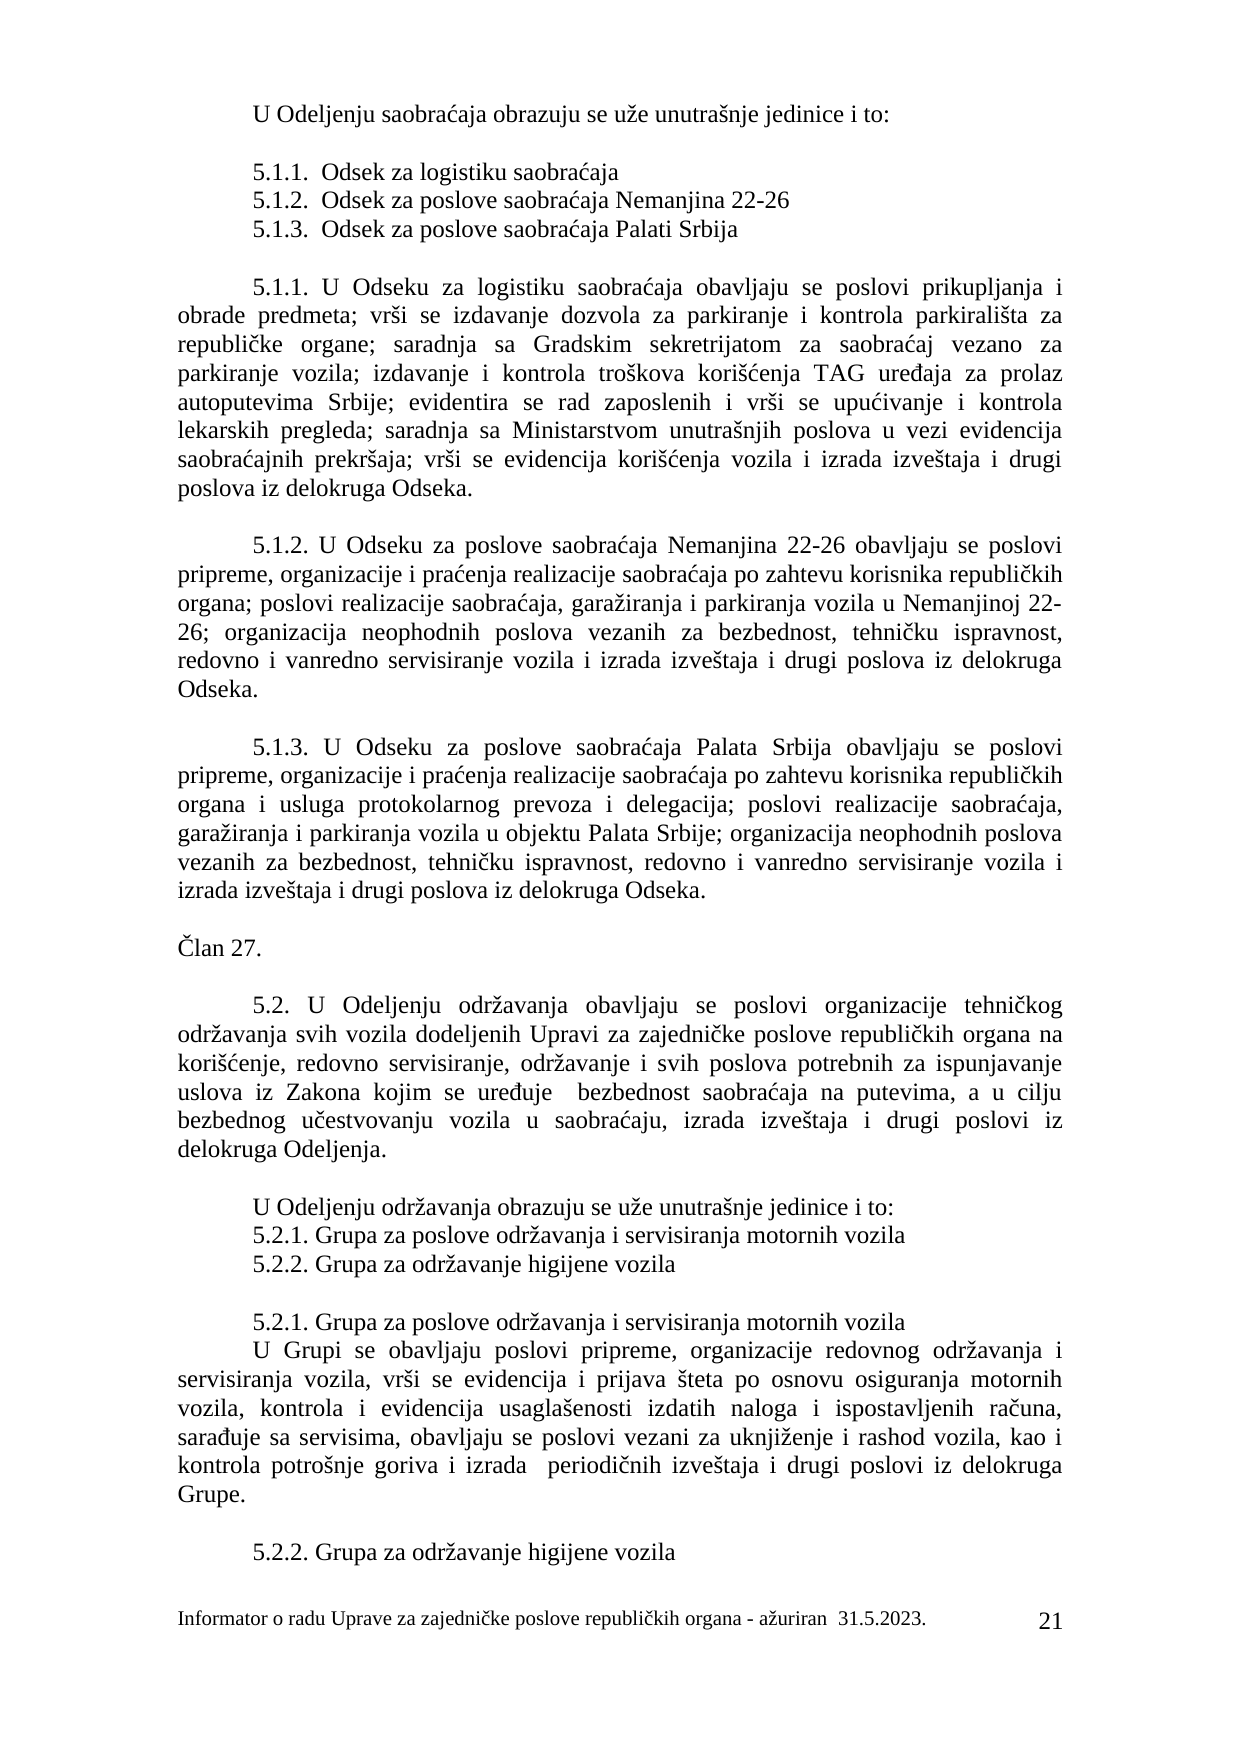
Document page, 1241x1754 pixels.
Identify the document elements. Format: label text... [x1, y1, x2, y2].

text 5.2.2. Grupa za održavanje higijene vozila [177, 1537, 1063, 1565]
text 5.1.1. U Odseku za logistiku saobraćaja obavljaju se poslovi prikupljanja i obrade predmeta; vrši se izdavanje dozvola za parkiranje i kontrola parkirališta za republičke organe; saradnja sa Gradskim sekretrijatom za saobraćaj vezano za parkiranje vozila; izdavanje i kontrola troškova korišćenja TAG uređaja za prolaz autoputevima Srbije; evidentira se rad zaposlenih i vrši se upućivanje i kontrola lekarskih pregleda; saradnja sa Ministarstvom unutrašnjih poslova u vezi evidencija saobraćajnih prekršaja; vrši se evidencija korišćenja vozila i izrada izveštaja i drugi poslova iz delokruga Odseka. [177, 272, 1063, 502]
text 5.2.1. Grupa za poslove održavanja i servisiranja motornih vozila [177, 1220, 1063, 1249]
text U Odeljenju održavanja obrazuju se uže unutrašnje jedinice i to: [177, 1192, 1063, 1220]
text 5.1.2. Odsek za poslove saobraćaja Nemanjina 22-26 [177, 185, 1063, 214]
text U Grupi se obavljaju poslovi pripreme, organizacije redovnog održavanja i servisiranja vozila, vrši se evidencija i prijava šteta po osnovu osiguranja motornih vozila, kontrola i evidencija usaglašenosti izdatih naloga i ispostavljenih računa, sarađuje sa servisima, obavljaju se poslovi vezani za uknjiženje i rashod vozila, kao i kontrola potrošnje goriva i izrada periodičnih izveštaja i drugi poslovi iz delokruga Grupe. [177, 1335, 1063, 1508]
text 5.2.2. Grupa za održavanje higijene vozila [177, 1249, 1063, 1278]
text 5.1.3. U Odseku za poslove saobraćaja Palata Srbija obavljaju se poslovi pripreme, organizacije i praćenja realizacije saobraćaja po zahtevu korisnika republičkih organa i usluga protokolarnog prevoza i delegacija; poslovi realizacije saobraćaja, garažiranja i parkiranja vozila u objektu Palata Srbije; organizacija neophodnih poslova vezanih za bezbednost, tehničku ispravnost, redovno i vanredno servisiranje vozila i izrada izveštaja i drugi poslova iz delokruga Odseka. [177, 732, 1063, 904]
text Član 27. [177, 933, 1063, 962]
text U Odeljenju saobraćaja obrazuju se uže unutrašnje jedinice i to: [177, 99, 1063, 128]
text 5.2.1. Grupa za poslove održavanja i servisiranja motornih vozila [177, 1307, 1063, 1335]
text 5.2. U Odeljenju održavanja obavljaju se poslovi organizacije tehničkog održavanja svih vozila dodeljenih Upravi za zajedničke poslove republičkih organa na korišćenje, redovno servisiranje, održavanje i svih poslova potrebnih za ispunjavanje uslova iz Zakona kojim se uređuje bezbednost saobraćaja na putevima, a u cilju bezbednog učestvovanju vozila u saobraćaju, izrada izveštaja i drugi poslovi iz delokruga Odeljenja. [177, 990, 1063, 1163]
text 5.1.1. Odsek za logistiku saobraćaja [177, 157, 1063, 185]
text 5.1.2. U Odseku za poslove saobraćaja Nemanjina 22-26 obavljaju se poslovi pripreme, organizacije i praćenja realizacije saobraćaja po zahtevu korisnika republičkih organa; poslovi realizacije saobraćaja, garažiranja i parkiranja vozila u Nemanjinoj 22-26; organizacija neophodnih poslova vezanih za bezbednost, tehničku ispravnost, redovno i vanredno servisiranje vozila i izrada izveštaja i drugi poslova iz delokruga Odseka. [177, 530, 1063, 703]
text 5.1.3. Odsek za poslove saobraćaja Palati Srbija [177, 214, 1063, 243]
